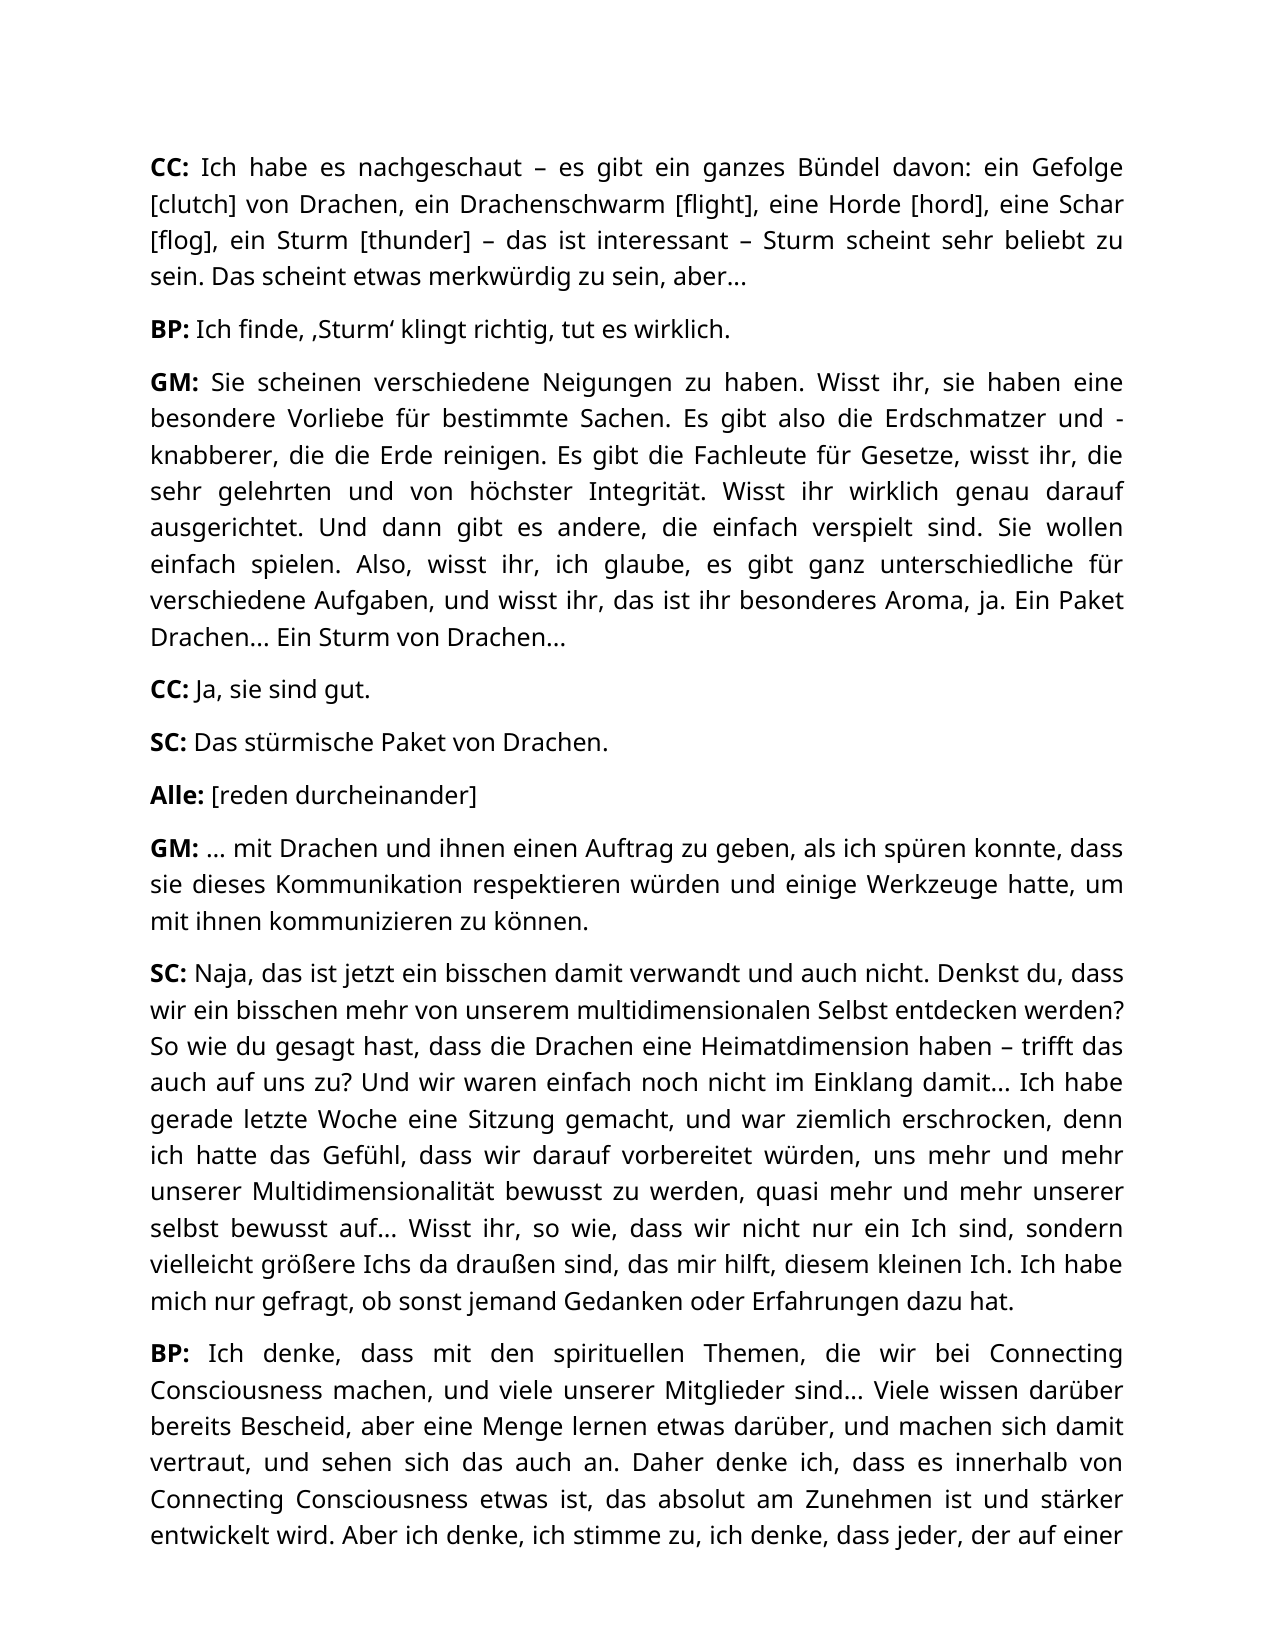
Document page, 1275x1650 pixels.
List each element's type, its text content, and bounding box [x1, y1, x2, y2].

text CC: Ich habe es nachgeschaut – es gibt ein ganzes Bündel davon: ein Gefolge [clutch] von Drachen, ein Drachenschwarm [flight], eine Horde [hord], eine Schar [flog], ein Sturm [thunder] – das ist interessant – Sturm scheint sehr beliebt zu sein. Das scheint etwas merkwürdig zu sein, aber... [150, 150, 1125, 293]
text CC: Ja, sie sind gut. [150, 672, 1125, 706]
text BP: Ich denke, dass mit den spirituellen Themen, die wir bei Connecting Consciousness machen, und viele unserer Mitglieder sind... Viele wissen darüber bereits Bescheid, aber eine Menge lernen etwas darüber, und machen sich damit vertraut, und sehen sich das auch an. Daher denke ich, dass es innerhalb von Connecting Consciousness etwas ist, das absolut am Zunehmen ist und stärker entwickelt wird. Aber ich denke, ich stimme zu, ich denke, dass jeder, der auf einer [150, 1336, 1125, 1552]
text GM: … mit Drachen und ihnen einen Auftrag zu geben, als ich spüren konnte, dass sie dieses Kommunikation respektieren würden und einige Werkzeuge hatte, um mit ihnen kommunizieren zu können. [150, 830, 1125, 937]
text SC: Naja, das ist jetzt ein bisschen damit verwandt und auch nicht. Denkst du, dass wir ein bisschen mehr von unserem multidimensionalen Selbst entdecken werden? So wie du gesagt hast, dass die Drachen eine Heimatdimension haben – trifft das auch auf uns zu? Und wir waren einfach noch nicht im Einklang damit... Ich habe gerade letzte Woche eine Sitzung gemacht, und war ziemlich erschrocken, denn ich hatte das Gefühl, dass wir darauf vorbereitet würden, uns mehr und mehr unserer Multidimensionalität bewusst zu werden, quasi mehr und mehr unserer selbst bewusst auf... Wisst ihr, so wie, dass wir nicht nur ein Ich sind, sondern vielleicht größere Ichs da draußen sind, das mir hilft, diesem kleinen Ich. Ich habe mich nur gefragt, ob sonst jemand Gedanken oder Erfahrungen dazu hat. [150, 956, 1125, 1317]
text Alle: [reden durcheinander] [150, 778, 1125, 812]
text SC: Das stürmische Paket von Drachen. [150, 725, 1125, 759]
text GM: Sie scheinen verschiedene Neigungen zu haben. Wisst ihr, sie haben eine besondere Vorliebe für bestimmte Sachen. Es gibt also die Erdschmatzer und -knabberer, die die Erde reinigen. Es gibt die Fachleute für Gesetze, wisst ihr, die sehr gelehrten und von höchster Integrität. Wisst ihr wirklich genau darauf ausgerichtet. Und dann gibt es andere, die einfach verspielt sind. Sie wollen einfach spielen. Also, wisst ihr, ich glaube, es gibt ganz unterschiedliche für verschiedene Aufgaben, und wisst ihr, das ist ihr besonderes Aroma, ja. Ein Paket Drachen... Ein Sturm von Drachen... [150, 365, 1125, 653]
text BP: Ich finde, ‚Sturm‘ klingt richtig, tut es wirklich. [150, 312, 1125, 346]
